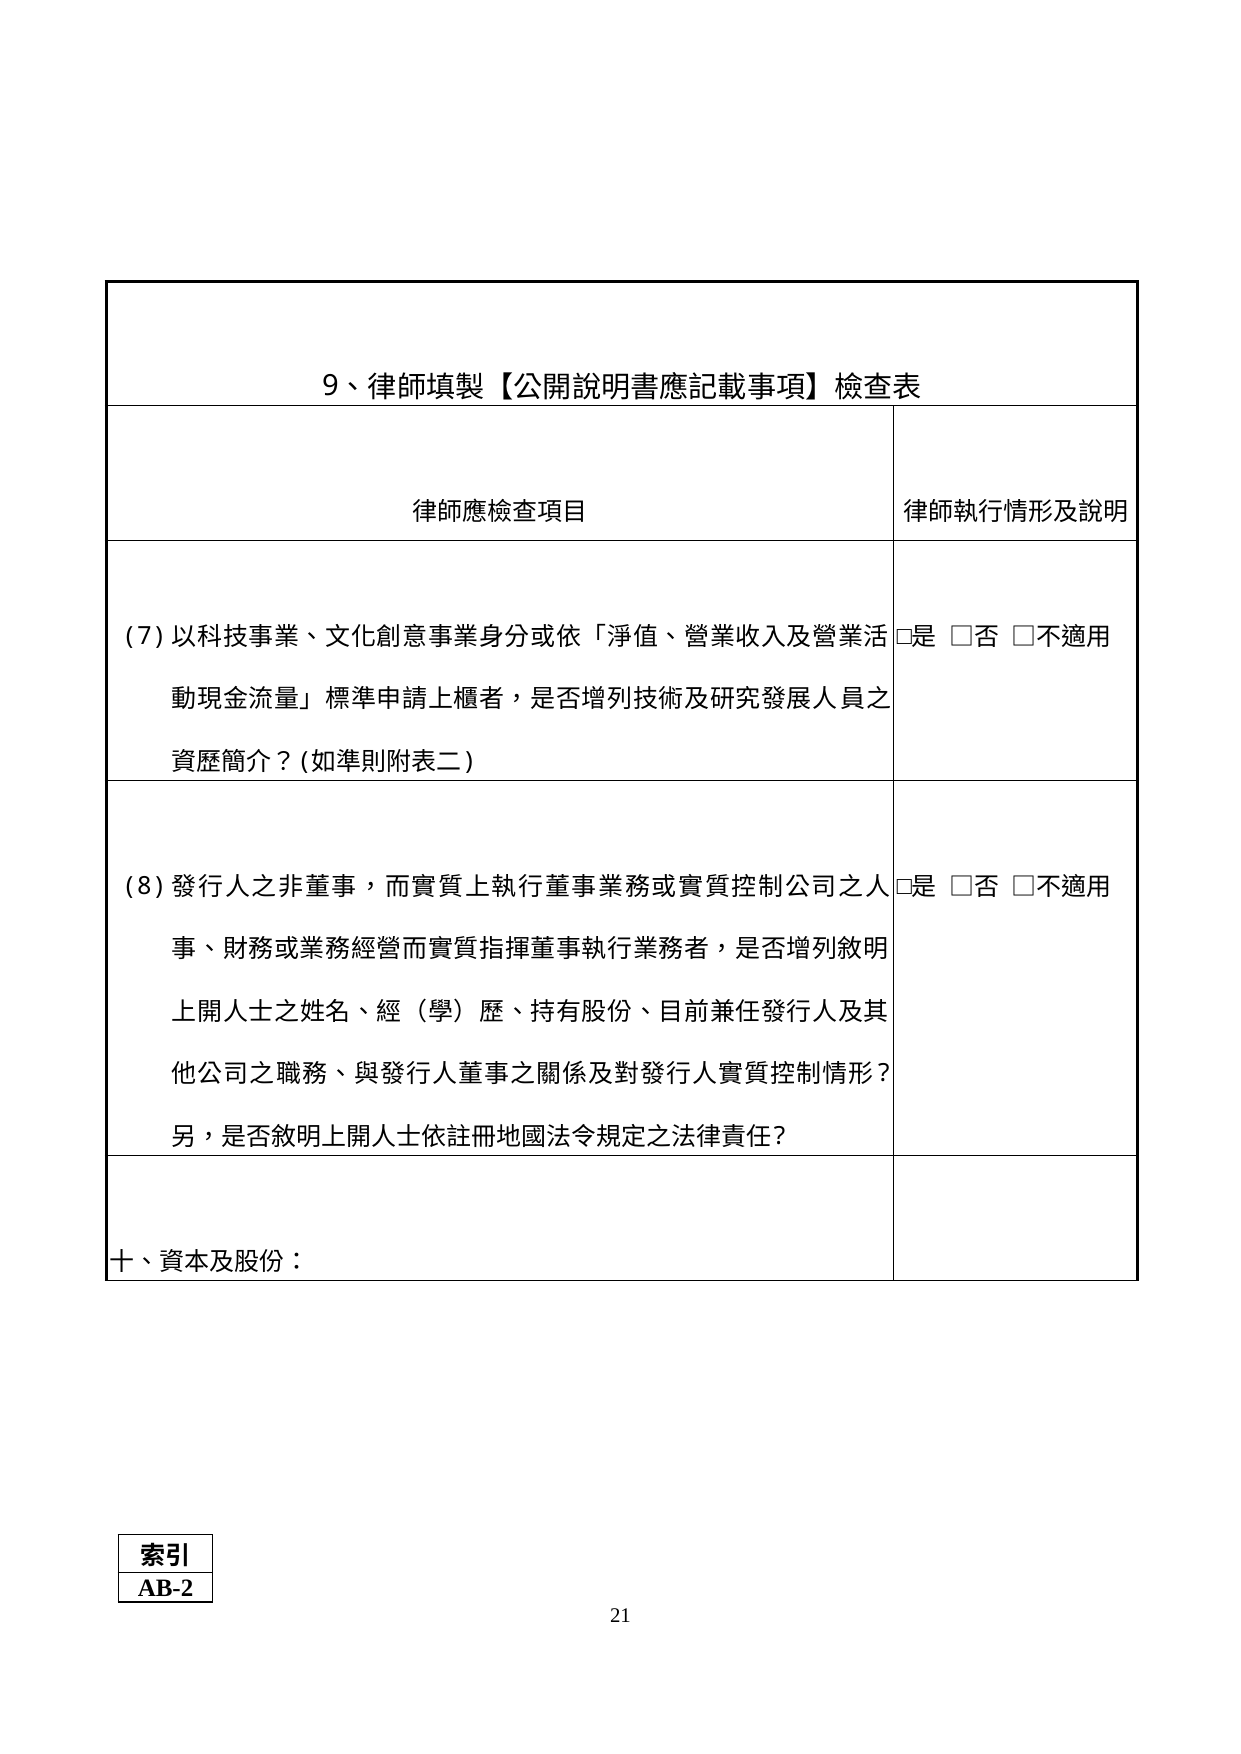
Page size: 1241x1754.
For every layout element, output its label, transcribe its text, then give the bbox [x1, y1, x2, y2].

table_cell 發行人之非董事，而實質上執行董事業務或實質控制公司之人事、財務或業務經營而實質指揮董事執行業務者，是否增列敘明上開人士之姓名、經（學）歷、持有股份、目前兼任發行人及其他公司之職務、與發行人董事之關係及對發行人實質控制情形?另，是否敘明上開人士依註冊地國法令規定之法律責任? [108, 781, 893, 1155]
table_cell 律師應檢查項目 [108, 406, 893, 539]
table_cell 以科技事業、文化創意事業身分或依「淨值、營業收入及營業活動現金流量」標準申請上櫃者，是否增列技術及研究發展人員之資歷簡介？(如準則附表二) [108, 541, 893, 780]
table_header 9、律師填製【公開說明書應記載事項】檢查表 [108, 283, 1136, 405]
table_cell 律師執行情形及說明 [894, 406, 1136, 539]
table_cell 十、資本及股份： 是否記載股份種類（如準則附表七）？ [108, 1156, 893, 1280]
table_cell [894, 1156, 1136, 1280]
table_cell □是 □否 □不適用 [894, 541, 1136, 780]
table_cell □是 □否 □不適用 [894, 781, 1136, 1155]
